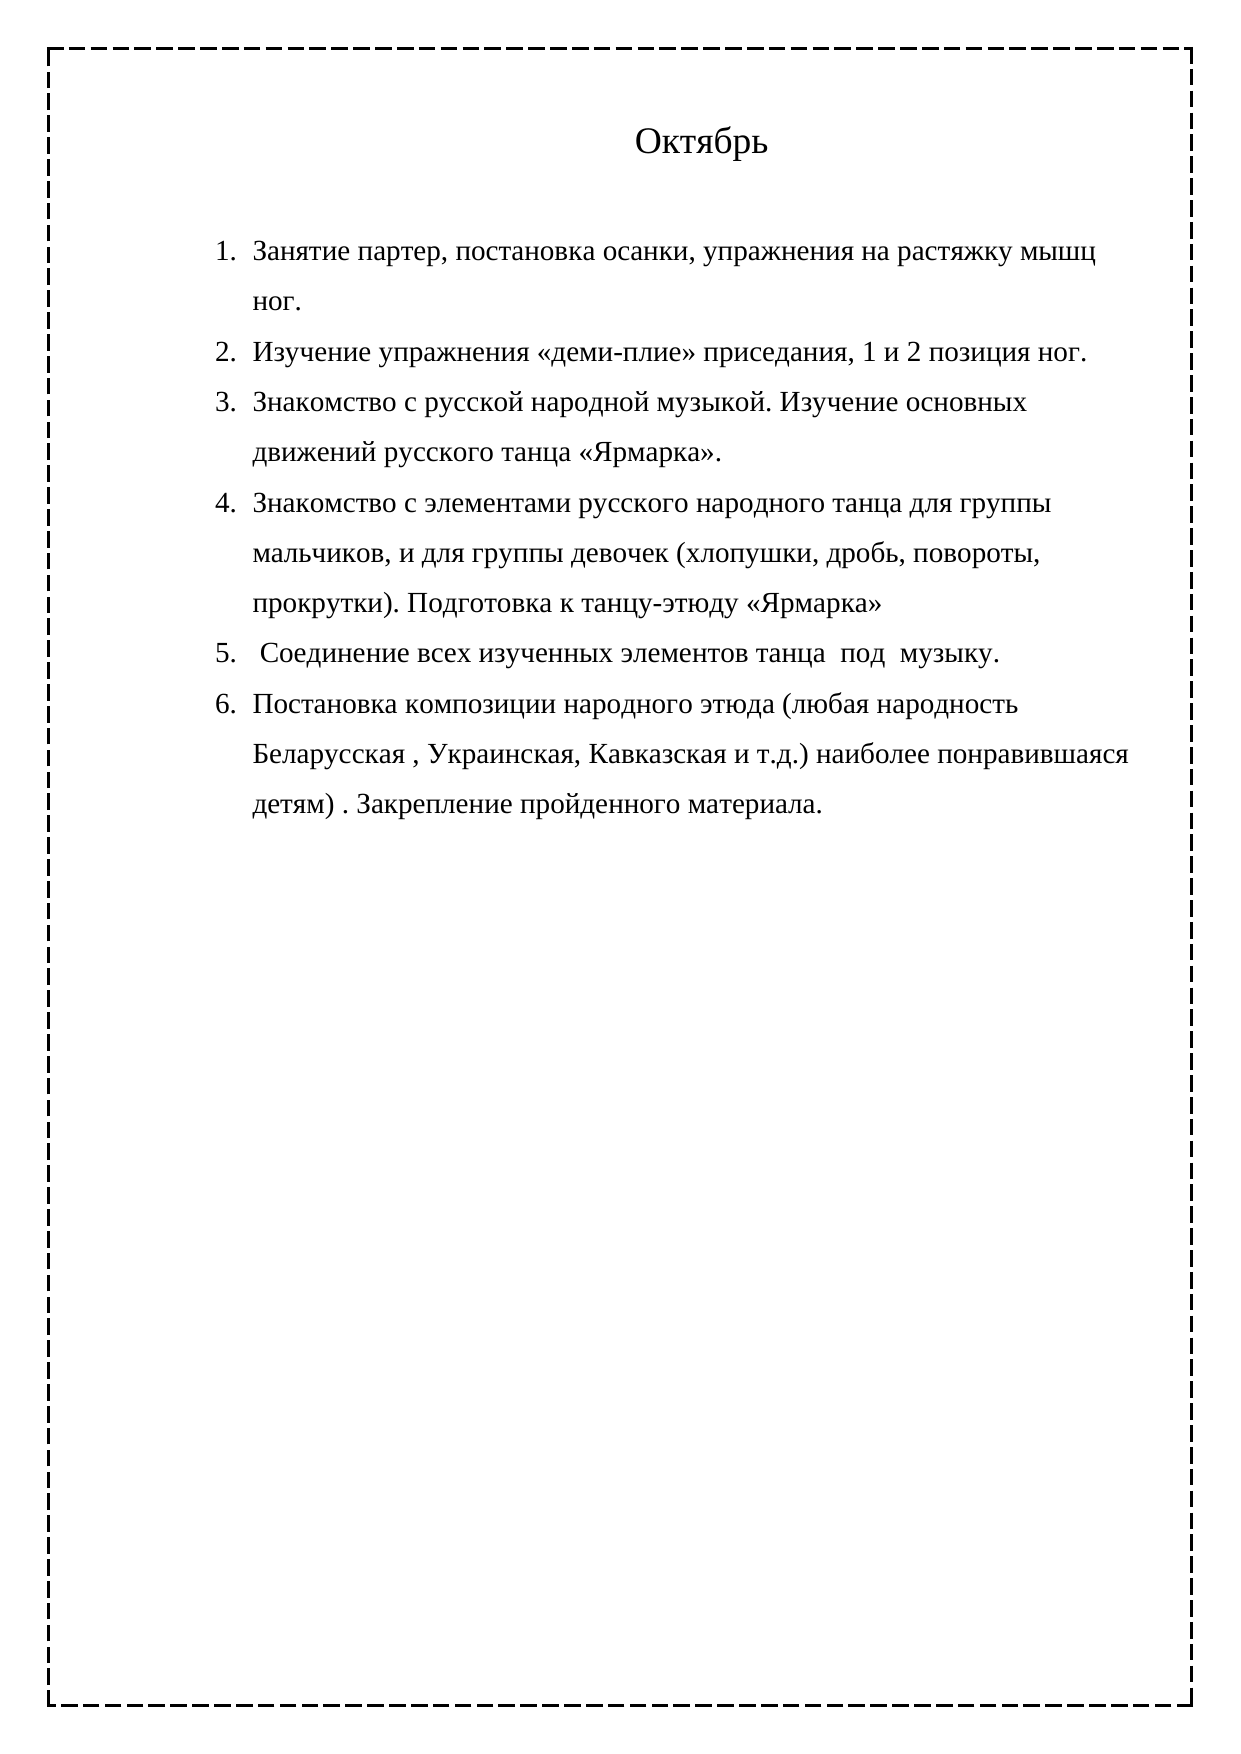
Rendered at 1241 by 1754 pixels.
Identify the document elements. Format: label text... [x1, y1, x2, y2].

list Соединение всех изученных элементов танца под музыку. [215, 636, 1152, 669]
list Знакомство с элементами русского народного танца для группы мальчиков, и для группы девочек (хлопушки, дробь, повороты, прокрутки). Подготовка к танцу-этюду «Ярмарка» [215, 485, 1152, 619]
list Знакомство с русской народной музыкой. Изучение основных движений русского танца «Ярмарка». [215, 384, 1152, 468]
text Октябрь [177, 118, 1152, 161]
list Постановка композиции народного этюда (любая народность Беларусская , Украинская, Кавказская и т.д.) наиболее понравившаяся детям) . Закрепление пройденного материала. [215, 686, 1152, 820]
list Изучение упражнения «деми-плие» приседания, 1 и 2 позиция ног. [215, 334, 1152, 367]
list Занятие партер, постановка осанки, упражнения на растяжку мышц ног. [215, 233, 1152, 317]
